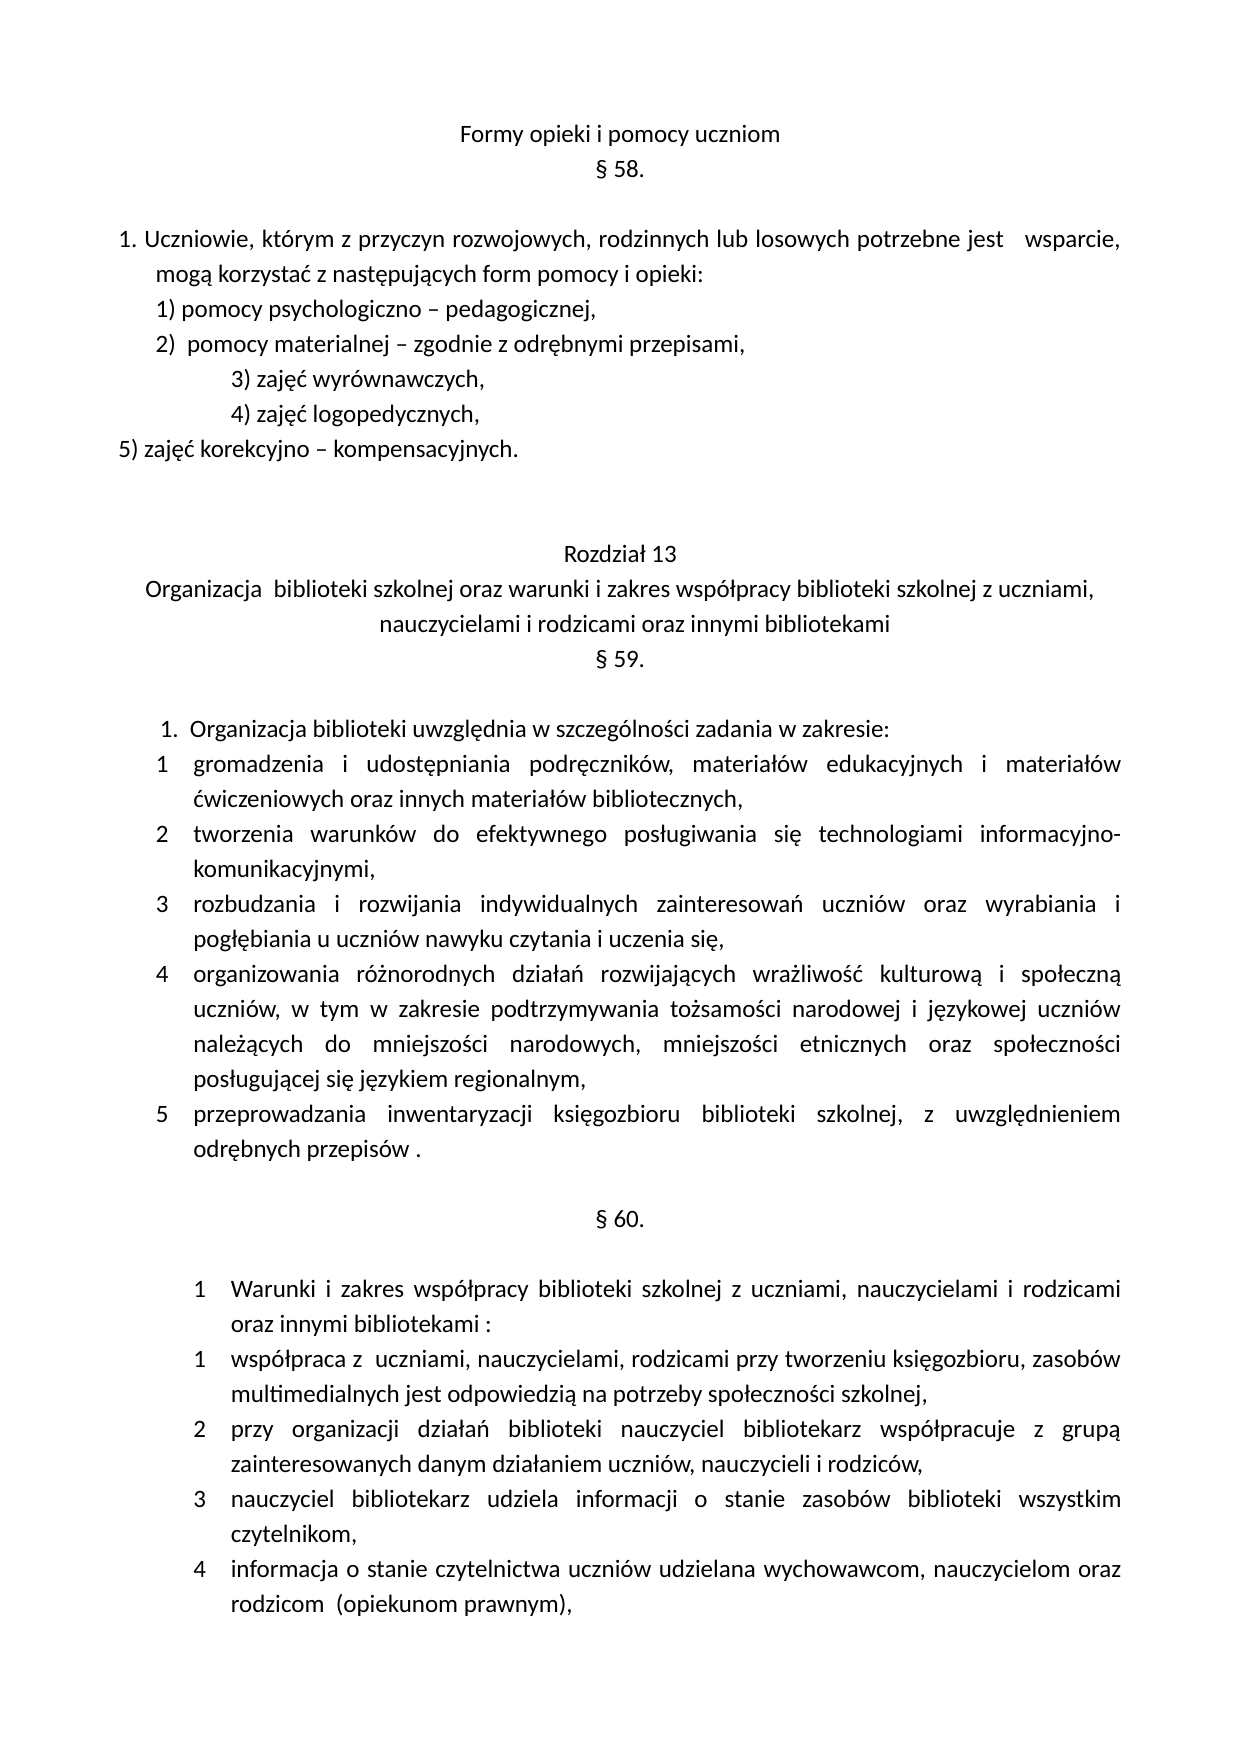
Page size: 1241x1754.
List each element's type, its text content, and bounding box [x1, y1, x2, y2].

list przeprowadzania inwentaryzacji księgozbioru biblioteki szkolnej, z uwzględnieniem odrębnych przepisów . [156, 1098, 1122, 1164]
text Formy opieki i pomocy uczniom [118, 118, 1122, 149]
text 3) zajęć wyrównawczych, [231, 363, 1122, 394]
list przy organizacji działań biblioteki nauczyciel bibliotekarz współpracuje z grupą zainteresowanych danym działaniem uczniów, nauczycieli i rodziców, [193, 1413, 1122, 1479]
list organizowania różnorodnych działań rozwijających wrażliwość kulturową i społeczną uczniów, w tym w zakresie podtrzymywania tożsamości narodowej i językowej uczniów należących do mniejszości narodowych, mniejszości etnicznych oraz społeczności posługującej się językiem regionalnym, [156, 958, 1122, 1094]
text § 60. [118, 1203, 1122, 1234]
list 1. Uczniowie, którym z przyczyn rozwojowych, rodzinnych lub losowych potrzebne jest wsparcie, mogą korzystać z następujących form pomocy i opieki: [118, 223, 1122, 289]
list rozbudzania i rozwijania indywidualnych zainteresowań uczniów oraz wyrabiania i pogłębiania u uczniów nawyku czytania i uczenia się, [156, 888, 1122, 954]
text § 59. [118, 643, 1122, 674]
list gromadzenia i udostępniania podręczników, materiałów edukacyjnych i materiałów ćwiczeniowych oraz innych materiałów bibliotecznych, [156, 748, 1122, 814]
list 1. Organizacja biblioteki uwzględnia w szczególności zadania w zakresie: [159, 713, 1122, 744]
list tworzenia warunków do efektywnego posługiwania się technologiami informacyjno-komunikacyjnymi, [156, 818, 1122, 884]
list współpraca z uczniami, nauczycielami, rodzicami przy tworzeniu księgozbioru, zasobów multimedialnych jest odpowiedzią na potrzeby społeczności szkolnej, [193, 1343, 1122, 1409]
text 5) zajęć korekcyjno – kompensacyjnych. [118, 433, 1122, 464]
text § 58. [118, 153, 1122, 184]
text Rozdział 13 [118, 538, 1122, 569]
text Organizacja biblioteki szkolnej oraz warunki i zakres współpracy biblioteki szkolnej z uczniami, nauczycielami i rodzicami oraz innymi bibliotekami [118, 573, 1122, 639]
text 4) zajęć logopedycznych, [231, 398, 1122, 429]
list informacja o stanie czytelnictwa uczniów udzielana wychowawcom, nauczycielom oraz rodzicom (opiekunom prawnym), [193, 1553, 1122, 1619]
text 2) pomocy materialnej – zgodnie z odrębnymi przepisami, [118, 328, 1122, 359]
text 1) pomocy psychologiczno – pedagogicznej, [118, 293, 1122, 324]
list nauczyciel bibliotekarz udziela informacji o stanie zasobów biblioteki wszystkim czytelnikom, [193, 1483, 1122, 1549]
list Warunki i zakres współpracy biblioteki szkolnej z uczniami, nauczycielami i rodzicami oraz innymi bibliotekami : [193, 1273, 1122, 1339]
